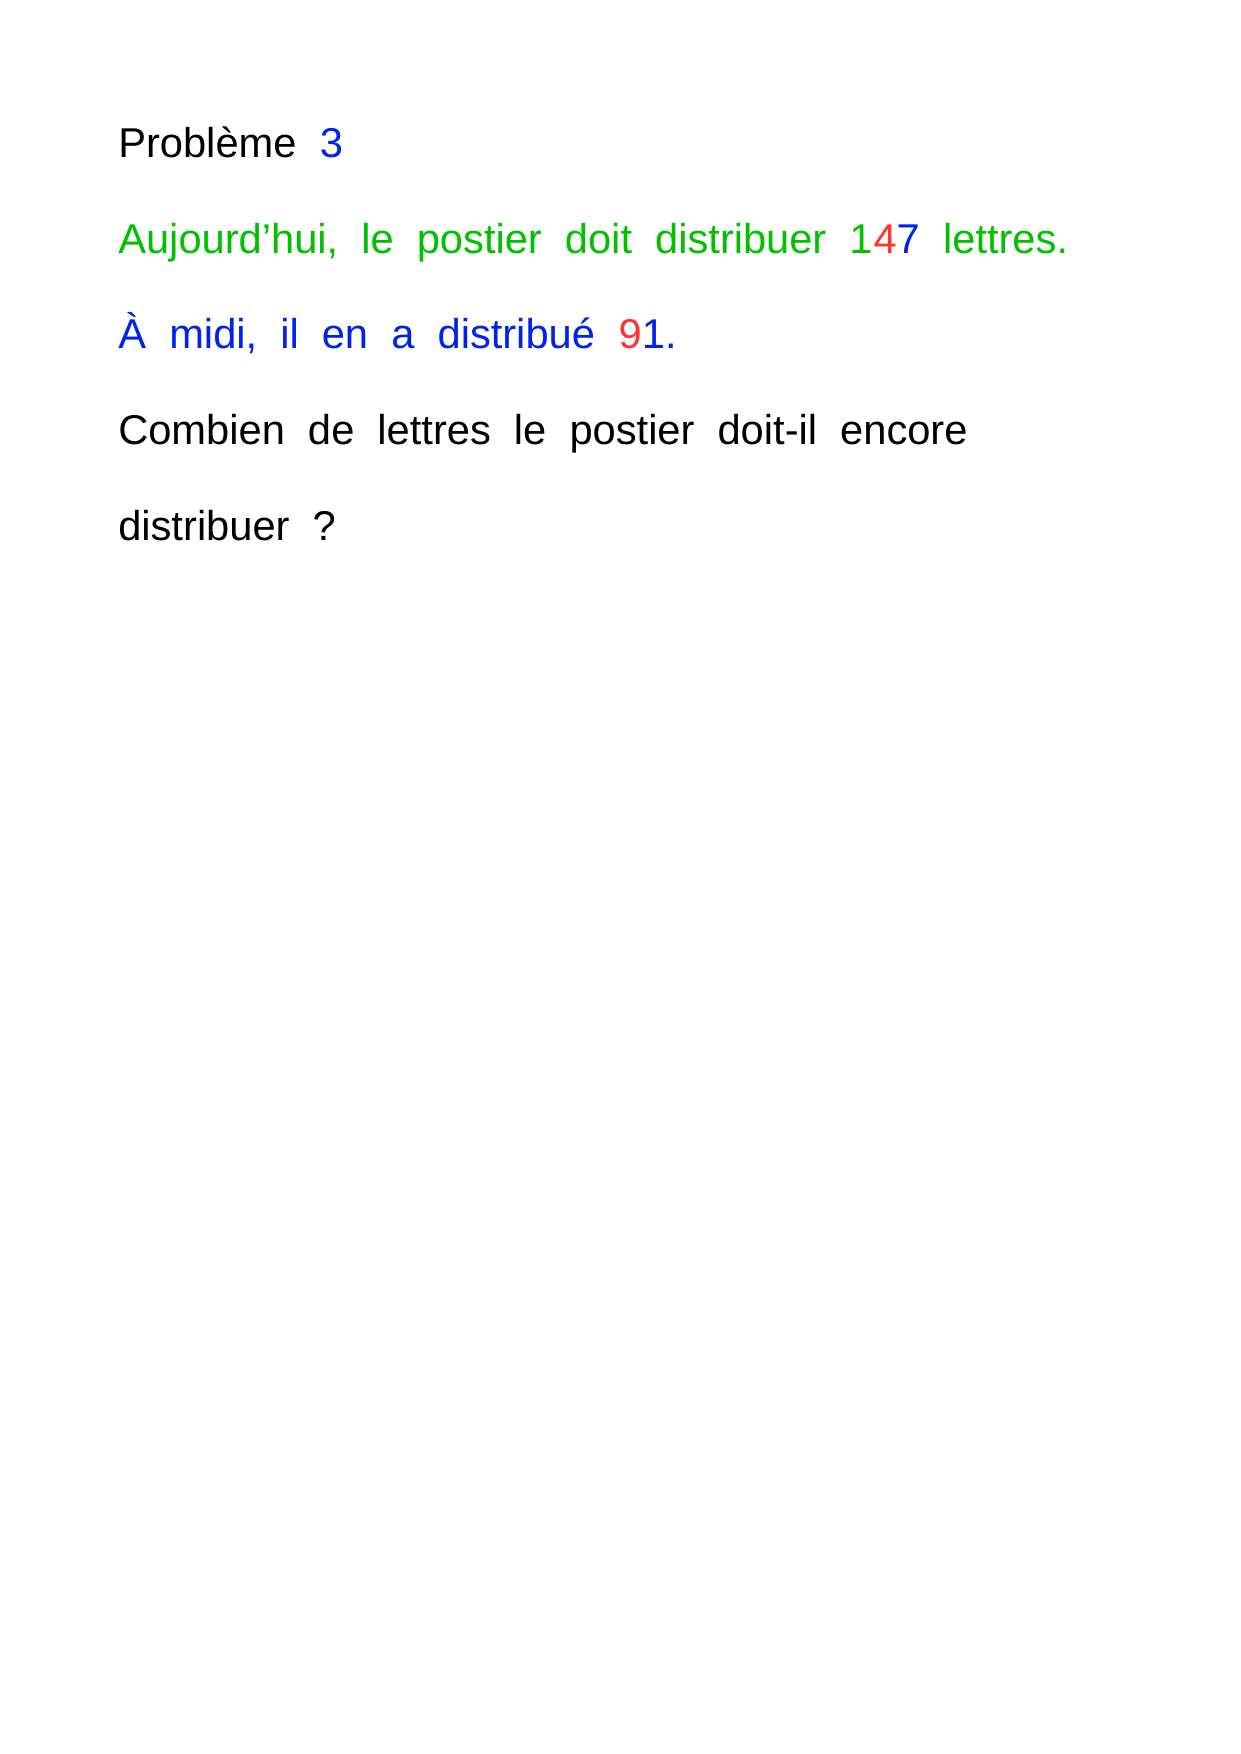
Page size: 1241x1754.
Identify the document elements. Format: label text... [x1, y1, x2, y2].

text À midi, il en a distribué 91. Combien de lettres le postier doit-il encore distribuer ? [118, 310, 1122, 549]
text Problème 3 Aujourd’hui, le postier doit distribuer 147 lettres. [118, 118, 1122, 262]
